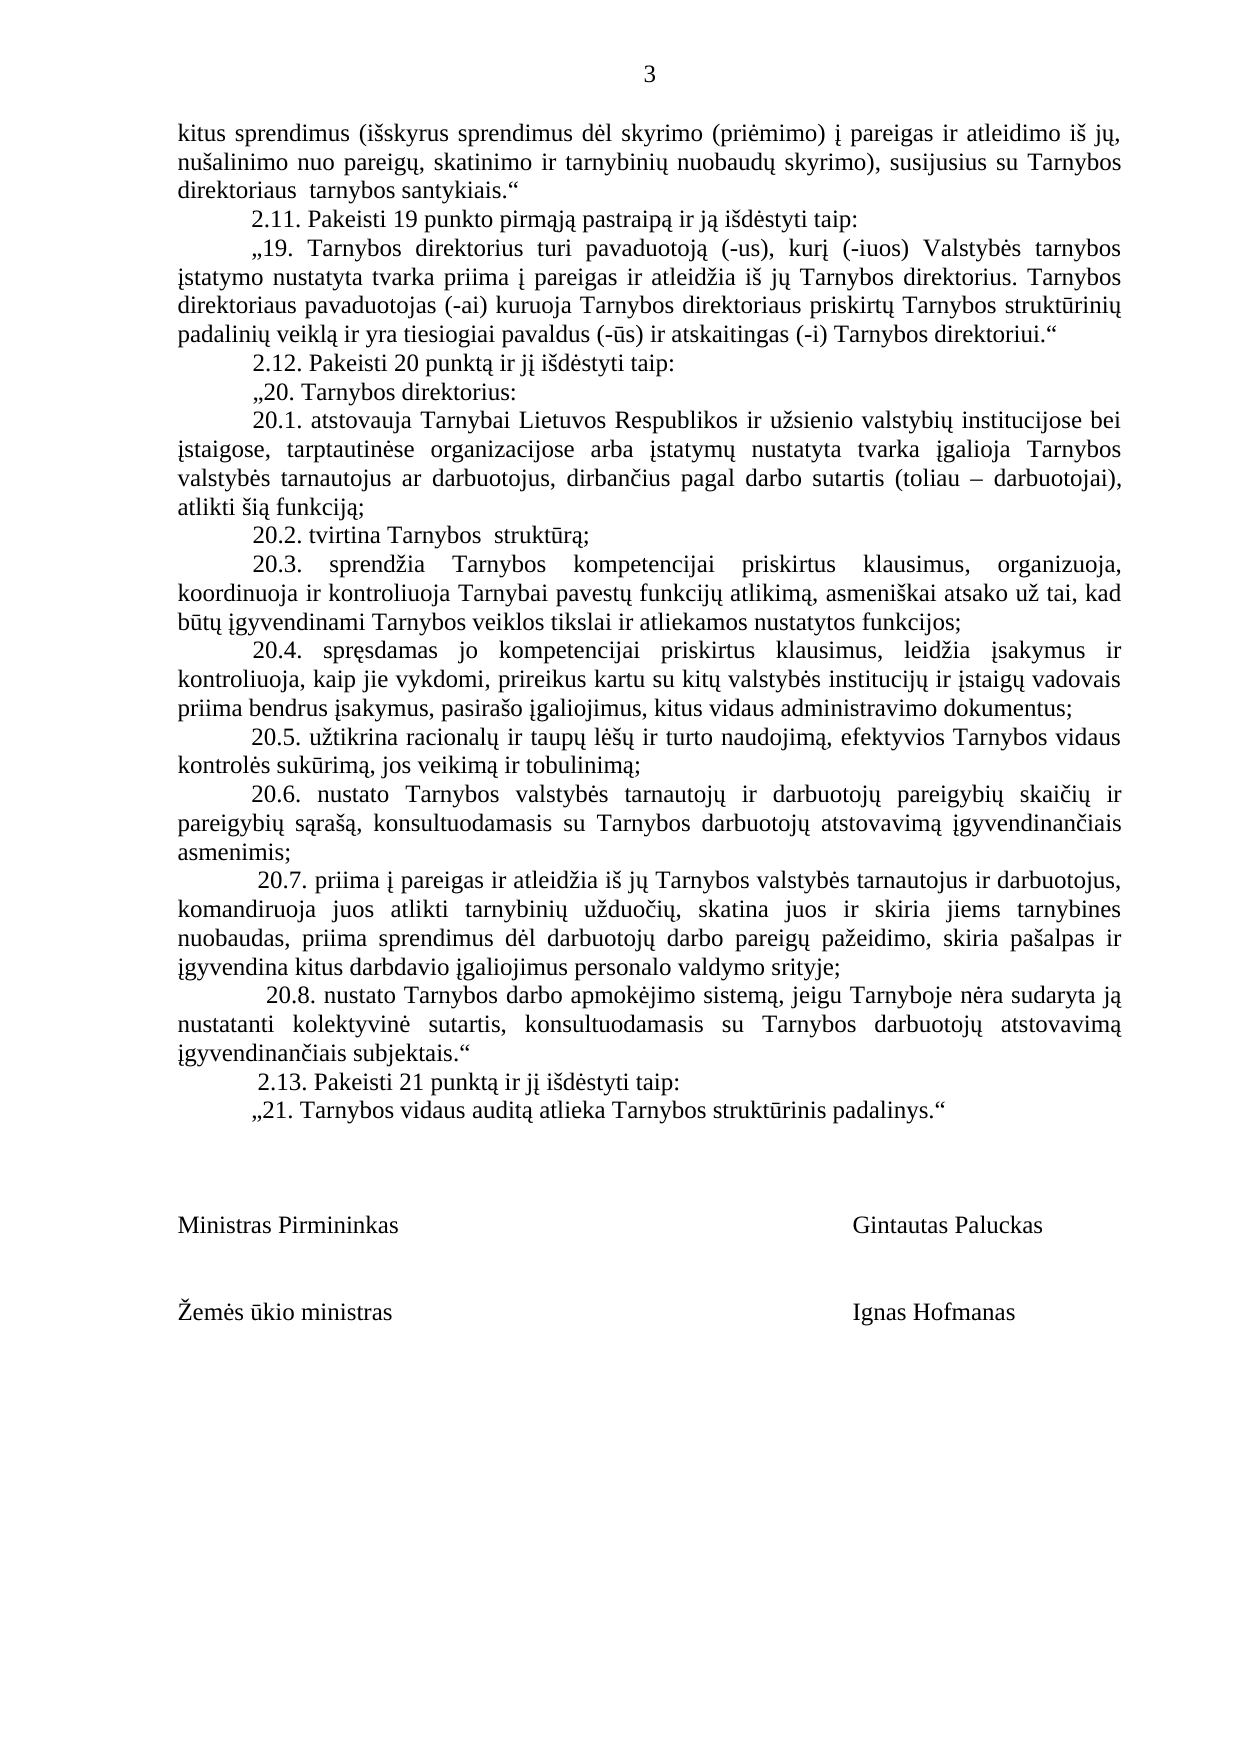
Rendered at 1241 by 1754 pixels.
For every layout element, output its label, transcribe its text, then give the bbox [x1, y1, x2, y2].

text „20. Tarnybos direktorius: [177, 377, 1122, 406]
text 20.2. tvirtina Tarnybos struktūrą; [177, 521, 1122, 549]
text 2.11. Pakeisti 19 punkto pirmąją pastraipą ir ją išdėstyti taip: [177, 204, 1078, 233]
text 20.5. užtikrina racionalų ir taupų lėšų ir turto naudojimą, efektyvios Tarnybos vidaus kontrolės sukūrimą, jos veikimą ir tobulinimą; [177, 722, 1122, 779]
text Ministras Pirmininkas Gintautas Paluckas [177, 1211, 1078, 1239]
text 20.6. nustato Tarnybos valstybės tarnautojų ir darbuotojų pareigybių skaičių ir pareigybių sąrašą, konsultuodamasis su Tarnybos darbuotojų atstovavimą įgyvendinančiais asmenimis; [177, 779, 1122, 866]
text Žemės ūkio ministras Ignas Hofmanas [177, 1297, 1078, 1326]
text 20.3. sprendžia Tarnybos kompetencijai priskirtus klausimus, organizuoja, koordinuoja ir kontroliuoja Tarnybai pavestų funkcijų atlikimą, asmeniškai atsako už tai, kad būtų įgyvendinami Tarnybos veiklos tikslai ir atliekamos nustatytos funkcijos; [177, 549, 1122, 636]
text 2.13. Pakeisti 21 punktą ir jį išdėstyti taip: [177, 1067, 1078, 1096]
text 2.12. Pakeisti 20 punktą ir jį išdėstyti taip: [177, 348, 1122, 377]
text 20.8. nustato Tarnybos darbo apmokėjimo sistemą, jeigu Tarnyboje nėra sudaryta ją nustatanti kolektyvinė sutartis, konsultuodamasis su Tarnybos darbuotojų atstovavimą įgyvendinančiais subjektais.“ [177, 981, 1122, 1067]
text 20.1. atstovauja Tarnybai Lietuvos Respublikos ir užsienio valstybių institucijose bei įstaigose, tarptautinėse organizacijose arba įstatymų nustatyta tvarka įgalioja Tarnybos valstybės tarnautojus ar darbuotojus, dirbančius pagal darbo sutartis (toliau – darbuotojai), atlikti šią funkciją; [177, 406, 1122, 521]
text 20.7. priima į pareigas ir atleidžia iš jų Tarnybos valstybės tarnautojus ir darbuotojus, komandiruoja juos atlikti tarnybinių užduočių, skatina juos ir skiria jiems tarnybines nuobaudas, priima sprendimus dėl darbuotojų darbo pareigų pažeidimo, skiria pašalpas ir įgyvendina kitus darbdavio įgaliojimus personalo valdymo srityje; [177, 866, 1122, 981]
text kitus sprendimus (išskyrus sprendimus dėl skyrimo (priėmimo) į pareigas ir atleidimo iš jų, nušalinimo nuo pareigų, skatinimo ir tarnybinių nuobaudų skyrimo), susijusius su Tarnybos direktoriaus tarnybos santykiais.“ [177, 118, 1122, 204]
text 20.4. spręsdamas jo kompetencijai priskirtus klausimus, leidžia įsakymus ir kontroliuoja, kaip jie vykdomi, prireikus kartu su kitų valstybės institucijų ir įstaigų vadovais priima bendrus įsakymus, pasirašo įgaliojimus, kitus vidaus administravimo dokumentus; [177, 636, 1122, 722]
text „21. Tarnybos vidaus auditą atlieka Tarnybos struktūrinis padalinys.“ [177, 1096, 1078, 1124]
text „19. Tarnybos direktorius turi pavaduotoją (-us), kurį (-iuos) Valstybės tarnybos įstatymo nustatyta tvarka priima į pareigas ir atleidžia iš jų Tarnybos direktorius. Tarnybos direktoriaus pavaduotojas (-ai) kuruoja Tarnybos direktoriaus priskirtų Tarnybos struktūrinių padalinių veiklą ir yra tiesiogiai pavaldus (-ūs) ir atskaitingas (-i) Tarnybos direktoriui.“ [177, 233, 1122, 348]
